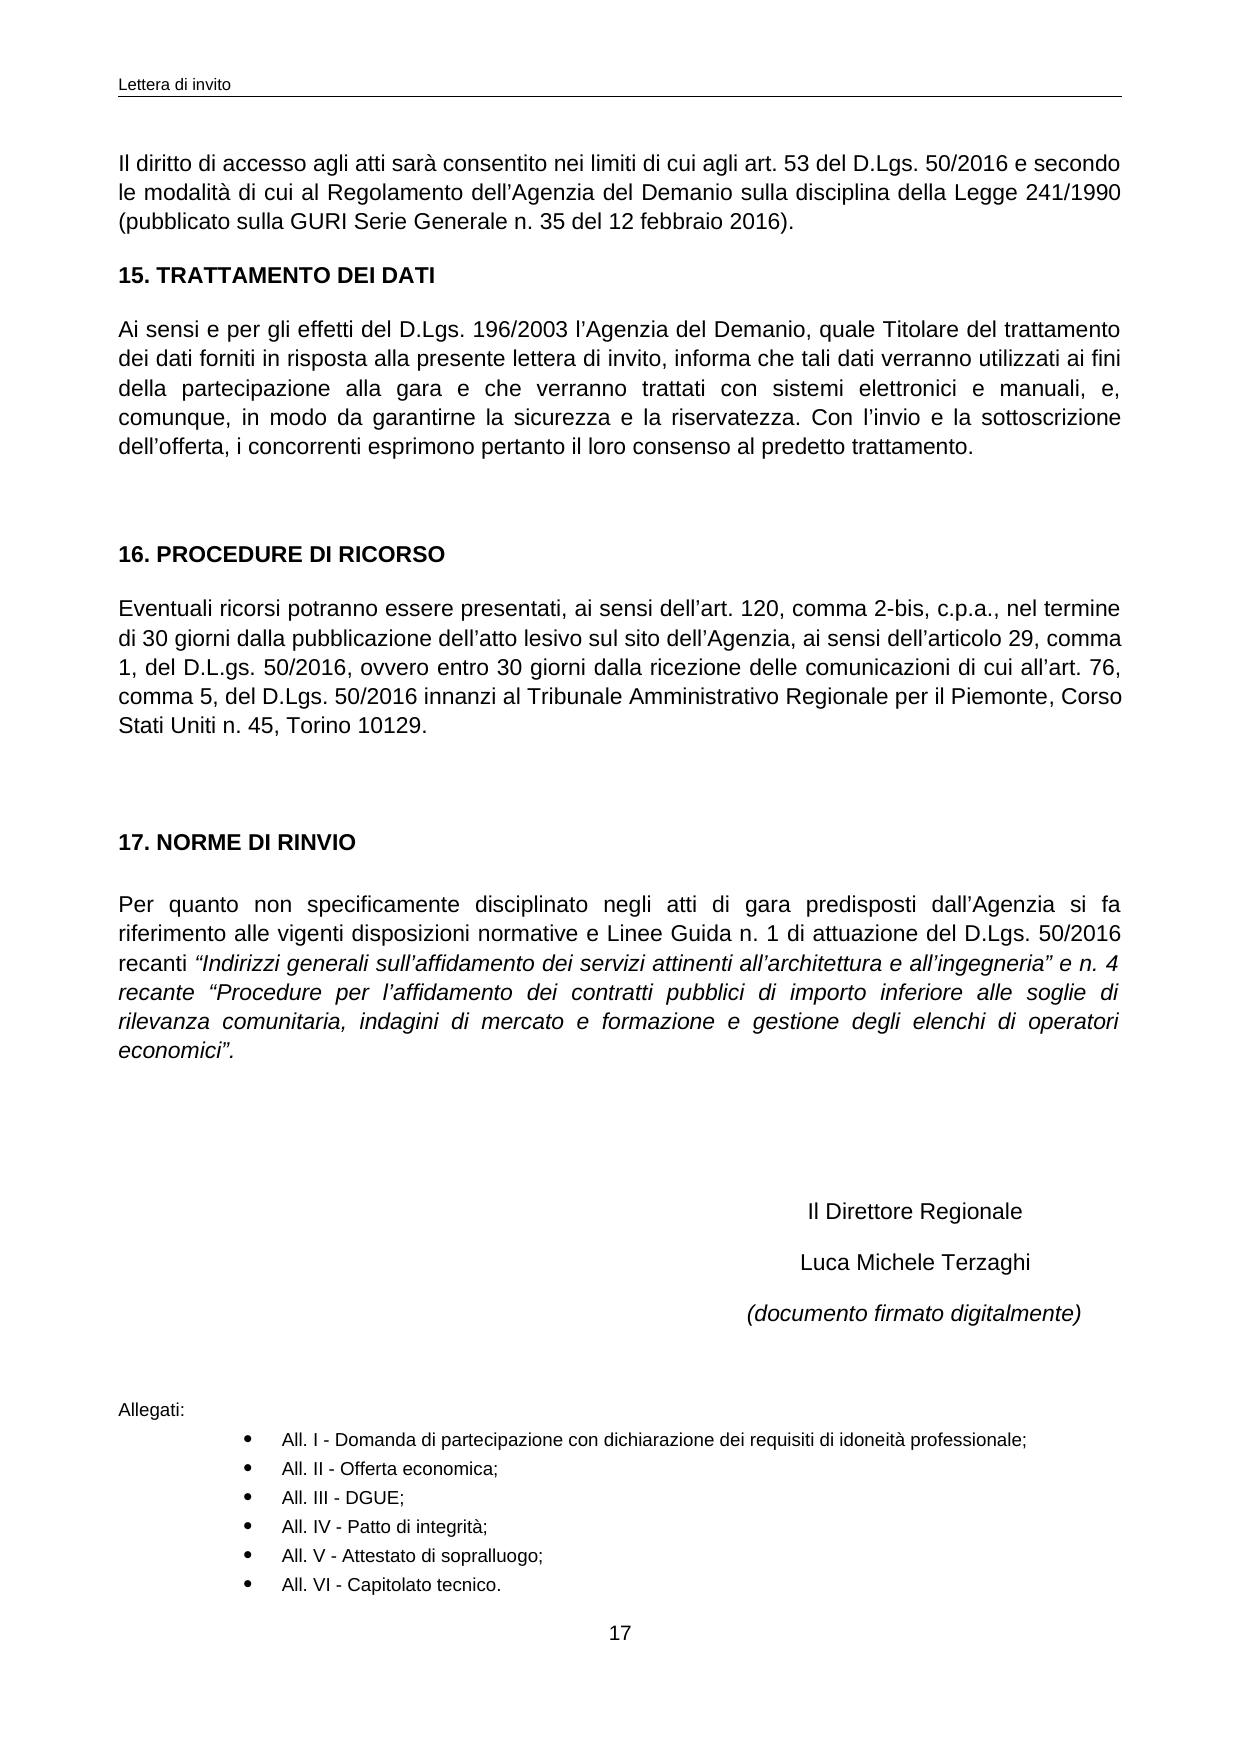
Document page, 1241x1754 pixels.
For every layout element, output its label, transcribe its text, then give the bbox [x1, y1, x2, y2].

text Il diritto di accesso agli atti sarà consentito nei limiti di cui agli art. 53 del D.Lgs. 50/2016 e secondo le modalità di cui al Regolamento dell’Agenzia del Demanio sulla disciplina della Legge 241/1990 (pubblicato sulla GURI Serie Generale n. 35 del 12 febbraio 2016). [118, 148, 1122, 235]
list All. I - Domanda di partecipazione con dichiarazione dei requisiti di idoneità professionale; [244, 1423, 1122, 1452]
text 17. NORME DI RINVIO [118, 827, 1122, 856]
text Ai sensi e per gli effetti del D.Lgs. 196/2003 l’Agenzia del Demanio, quale Titolare del trattamento dei dati forniti in risposta alla presente lettera di invito, informa che tali dati verranno utilizzati ai fini della partecipazione alla gara e che verranno trattati con sistemi elettronici e manuali, e, comunque, in modo da garantirne la sicurezza e la riservatezza. Con l’invio e la sottoscrizione dell’offerta, i concorrenti esprimono pertanto il loro consenso al predetto trattamento. [118, 314, 1122, 460]
text Eventuali ricorsi potranno essere presentati, ai sensi dell’art. 120, comma 2-bis, c.p.a., nel termine di 30 giorni dalla pubblicazione dell’atto lesivo sul sito dell’Agenzia, ai sensi dell’articolo 29, comma 1, del D.L.gs. 50/2016, ovvero entro 30 giorni dalla ricezione delle comunicazioni di cui all’art. 76, comma 5, del D.Lgs. 50/2016 innanzi al Tribunale Amministrativo Regionale per il Piemonte, Corso Stati Uniti n. 45, Torino 10129. [118, 593, 1122, 739]
text Il Direttore Regionale [118, 1198, 1122, 1224]
list All. II - Offerta economica; [244, 1452, 1122, 1481]
text Per quanto non specificamente disciplinato negli atti di gara predisposti dall’Agenzia si fa riferimento alle vigenti disposizioni normative e Linee Guida n. 1 di attuazione del D.Lgs. 50/2016 recanti “Indirizzi generali sull’affidamento dei servizi attinenti all’architettura e all’ingegneria” e n. 4 recante “Procedure per l’affidamento dei contratti pubblici di importo inferiore alle soglie di rilevanza comunitaria, indagini di mercato e formazione e gestione degli elenchi di operatori economici”. [118, 889, 1122, 1064]
text 15. TRATTAMENTO DEI DATI [118, 260, 1122, 289]
list All. III - DGUE; [244, 1481, 1122, 1510]
list All. VI - Capitolato tecnico. [244, 1568, 1122, 1598]
list All. V - Attestato di sopralluogo; [244, 1539, 1122, 1568]
text ­ Luca Michele Terzaghi [118, 1249, 1122, 1275]
text Allegati: [118, 1393, 1122, 1423]
list All. IV - Patto di integrità; [244, 1510, 1122, 1539]
text (documento firmato digitalmente) [118, 1300, 1122, 1327]
text 16. PROCEDURE DI RICORSO [118, 539, 1122, 568]
